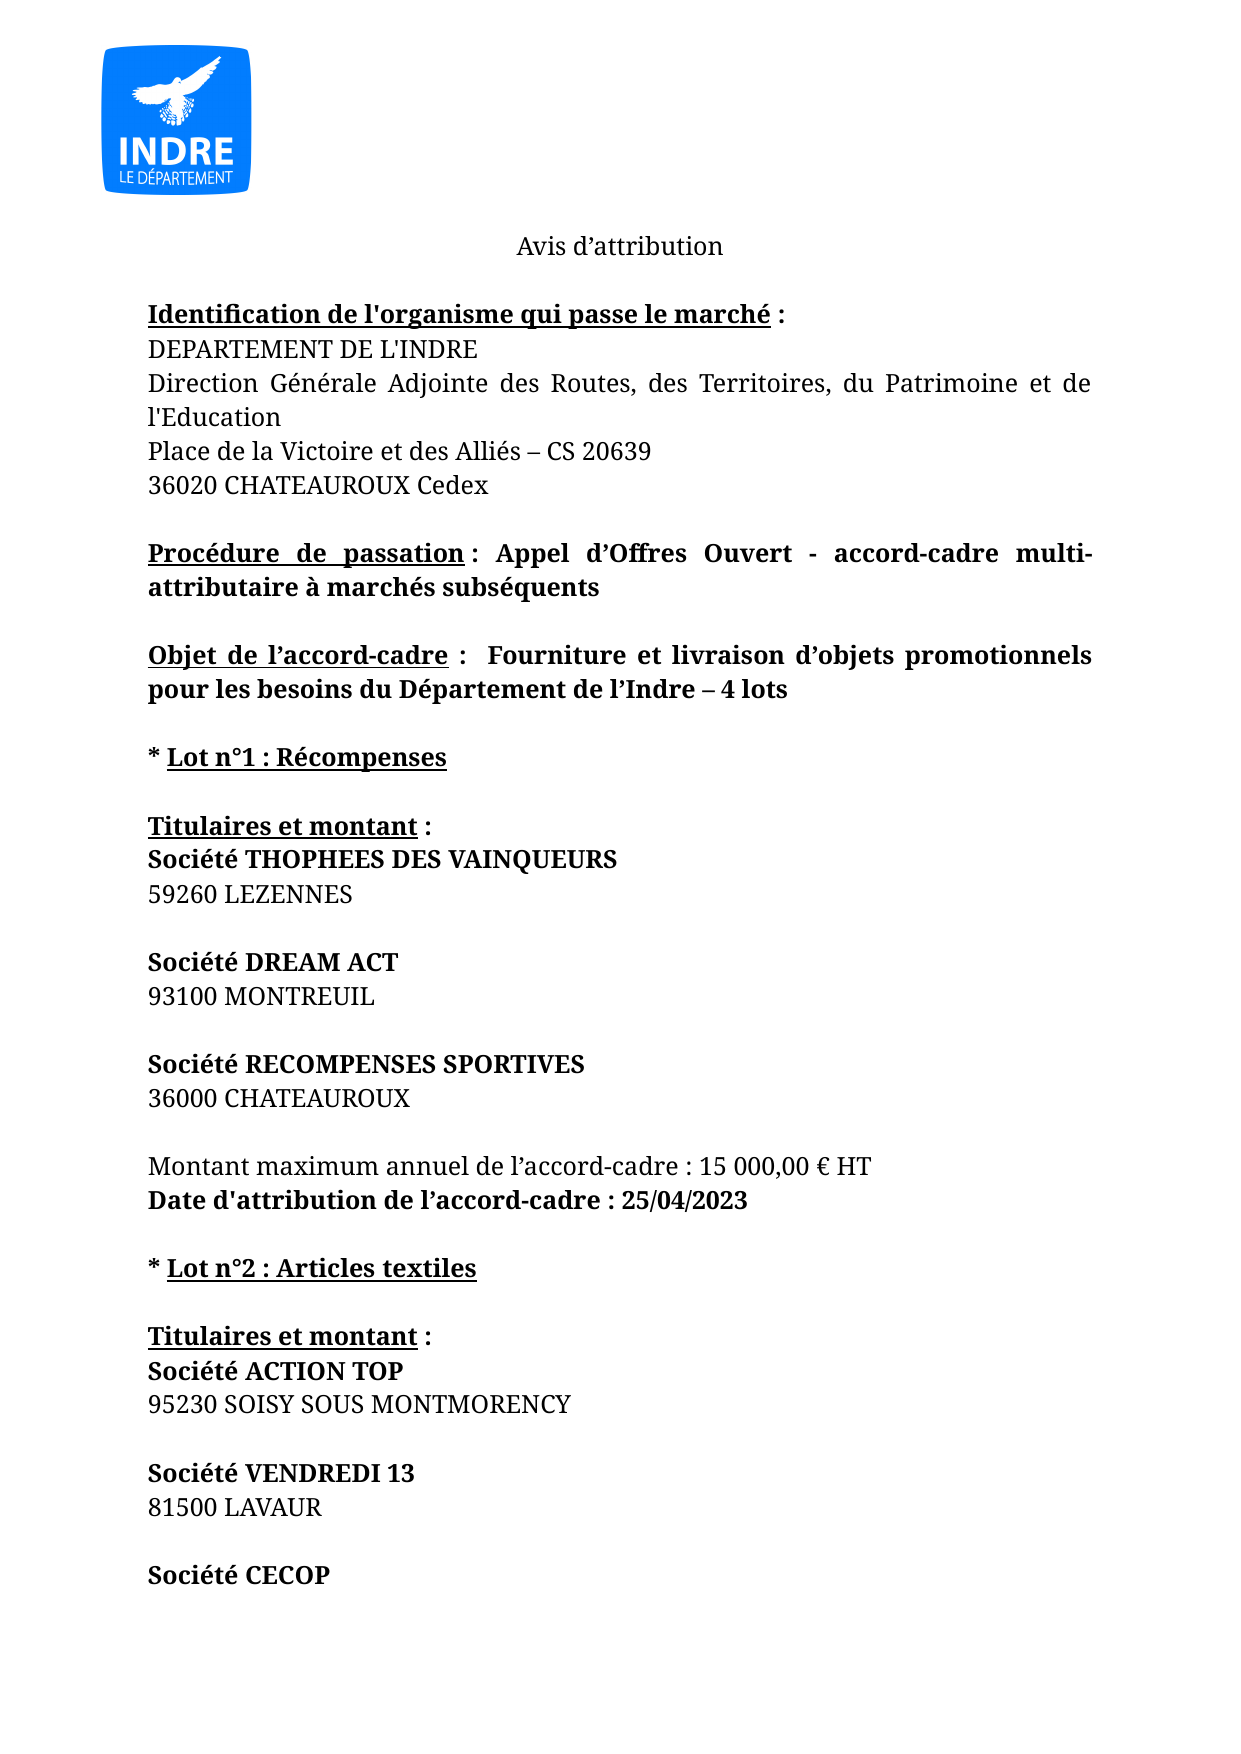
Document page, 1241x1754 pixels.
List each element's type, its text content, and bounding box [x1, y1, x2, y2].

text Titulaires et montant : [148, 808, 1093, 842]
text Titulaires et montant : [148, 1319, 1093, 1353]
text Procédure de passation : Appel d’Offres Ouvert - accord-cadre multi-attributaire à marchés subséquents [148, 536, 1093, 604]
text 36020 CHATEAUROUX Cedex [148, 467, 1093, 502]
text Société DREAM ACT [148, 944, 1093, 978]
text Date d'attribution de l’accord-cadre : 25/04/2023 [148, 1183, 1093, 1217]
text Société THOPHEES DES VAINQUEURS [148, 842, 1093, 876]
text 59260 LEZENNES [148, 876, 1093, 910]
text Avis d’attribution [148, 229, 1093, 263]
picture [101, 45, 252, 195]
text Montant maximum annuel de l’accord-cadre : 15 000,00 € HT [148, 1149, 1093, 1183]
text Société VENDREDI 13 [148, 1455, 1093, 1489]
text Société CECOP [148, 1557, 1093, 1592]
text Place de la Victoire et des Alliés – CS 20639 [148, 433, 1093, 467]
text * Lot n°2 : Articles textiles [148, 1251, 1093, 1285]
text * Lot n°1 : Récompenses [148, 740, 1093, 774]
text 36000 CHATEAUROUX [148, 1081, 1093, 1115]
text Société ACTION TOP [148, 1353, 1093, 1387]
text 93100 MONTREUIL [148, 978, 1093, 1012]
text Société RECOMPENSES SPORTIVES [148, 1047, 1093, 1081]
text Objet de l’accord-cadre : Fourniture et livraison d’objets promotionnels pour les besoins du Département de l’Indre – 4 lots [148, 638, 1093, 706]
text DEPARTEMENT DE L'INDRE [148, 331, 1093, 365]
text 81500 LAVAUR [148, 1489, 1093, 1523]
text Identification de l'organisme qui passe le marché : [148, 297, 1093, 331]
text 95230 SOISY SOUS MONTMORENCY [148, 1387, 1093, 1421]
text Direction Générale Adjointe des Routes, des Territoires, du Patrimoine et de l'Education [148, 365, 1093, 433]
